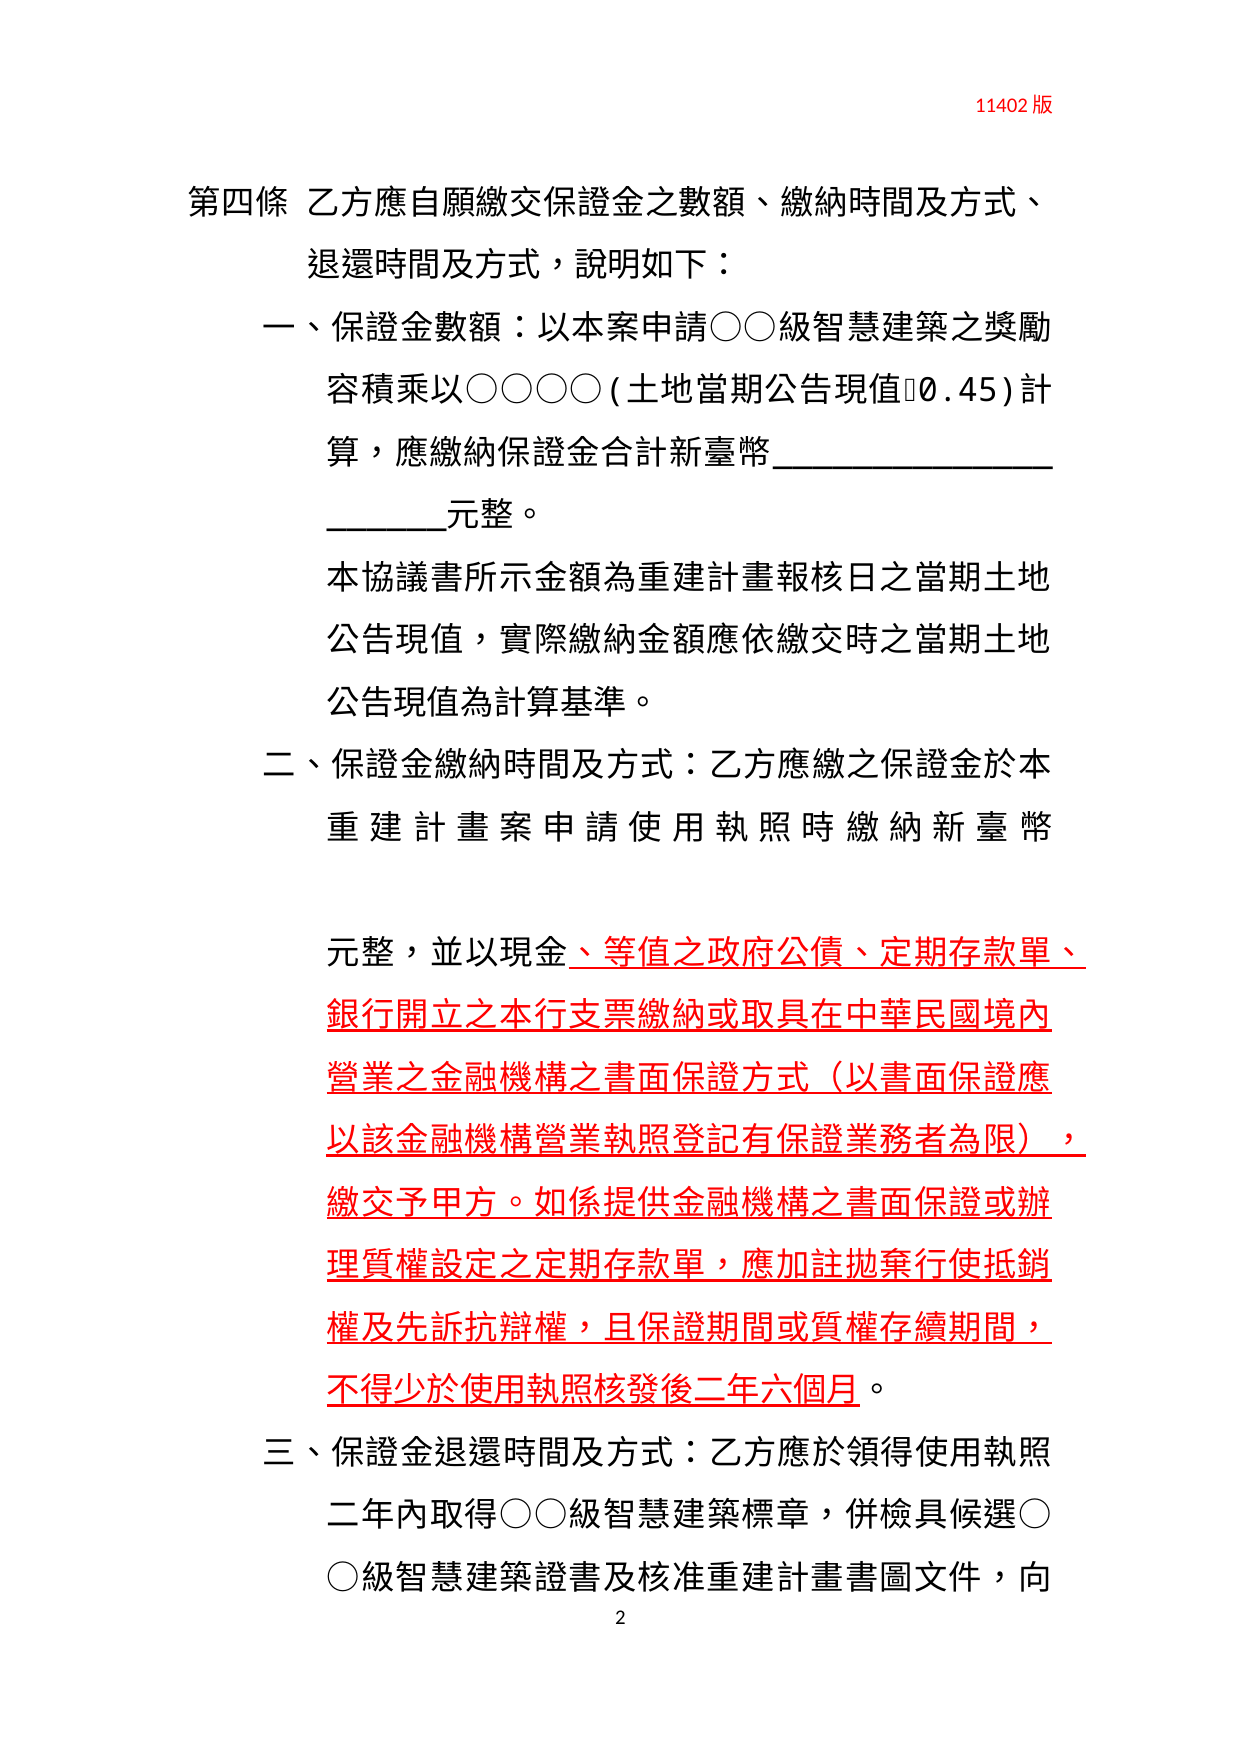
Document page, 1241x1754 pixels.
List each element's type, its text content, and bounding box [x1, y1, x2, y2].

text 三、保證金退還時間及方式：乙方應於領得使用執照二年內取得○○級智慧建築標章，併檢具候選○○級智慧建築證書及核准重建計畫書圖文件，向 [262, 1408, 1053, 1596]
text 第四條 乙方應自願繳交保證金之數額、繳納時間及方式、退還時間及方式，說明如下： [187, 158, 1053, 283]
text 二、保證金繳納時間及方式：乙方應繳之保證金於本重建計畫案申請使用執照時繳納新臺幣 元整，並以現金、等值之政府公債、定期存款單、銀行開立之本行支票繳納或取具在中華民國境內營業之金融機構之書面保證方式（以書面保證應以該金融機構營業執照登記有保證業務者為限），繳交予甲方。如係提供金融機構之書面保證或辦理質權設定之定期存款單，應加註拋棄行使抵銷權及先訴抗辯權，且保證期間或質權存續期間，不得少於使用執照核發後二年六個月。 [262, 721, 1053, 1408]
text 一、保證金數額：以本案申請○○級智慧建築之獎勵容積乘以○○○○(土地當期公告現值0.45)計算，應繳納保證金合計新臺幣____________________元整。 本協議書所示金額為重建計畫報核日之當期土地公告現值，實際繳納金額應依繳交時之當期土地公告現值為計算基準。 [262, 283, 1053, 721]
